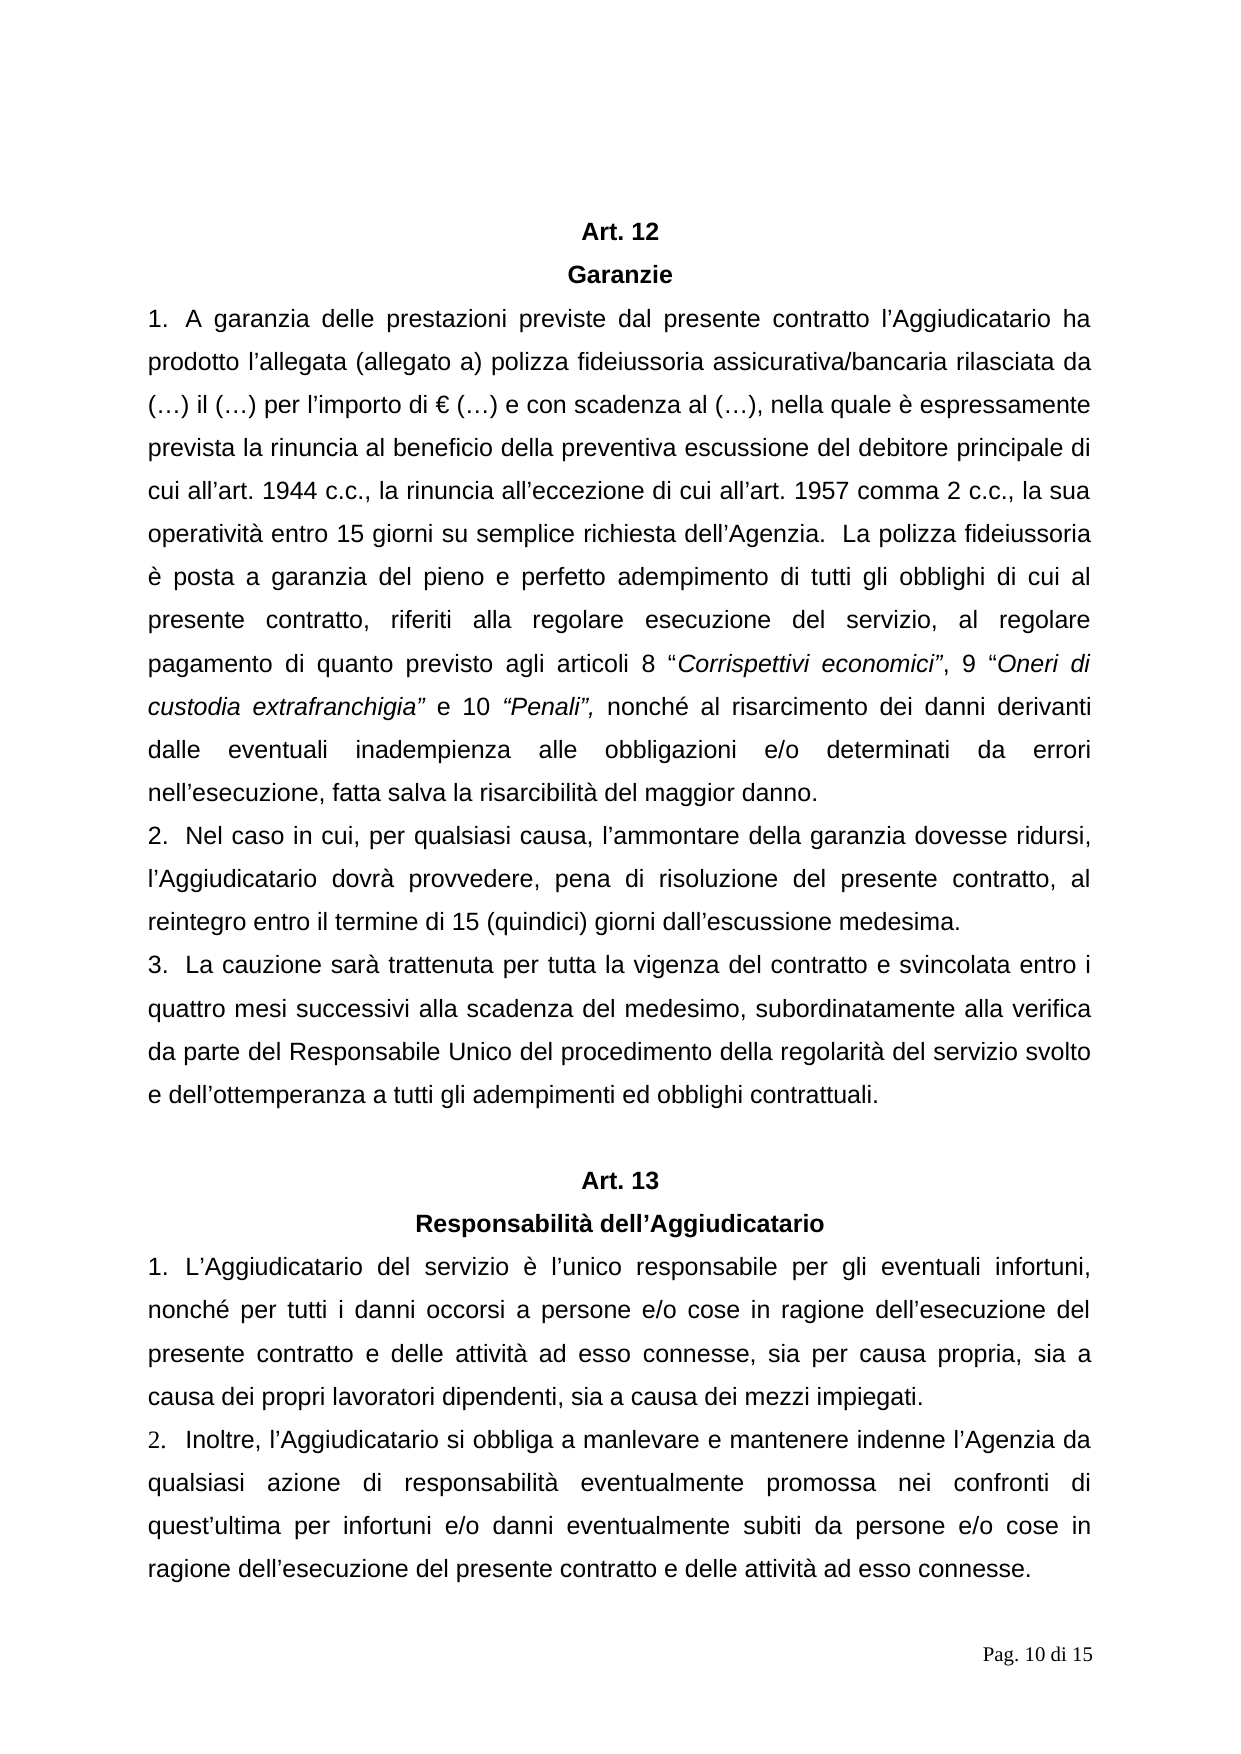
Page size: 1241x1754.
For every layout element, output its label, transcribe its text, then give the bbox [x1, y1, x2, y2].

list La cauzione sarà trattenuta per tutta la vigenza del contratto e svincolata entro i quattro mesi successivi alla scadenza del medesimo, subordinatamente alla verifica da parte del Responsabile Unico del procedimento della regolarità del servizio svolto e dell’ottemperanza a tutti gli adempimenti ed obblighi contrattuali. [148, 950, 1092, 1108]
list A garanzia delle prestazioni previste dal presente contratto l’Aggiudicatario ha prodotto l’allegata (allegato a) polizza fideiussoria assicurativa/bancaria rilasciata da (…) il (…) per l’importo di € (…) e con scadenza al (…), nella quale è espressamente prevista la rinuncia al beneficio della preventiva escussione del debitore principale di cui all’art. 1944 c.c., la rinuncia all’eccezione di cui all’art. 1957 comma 2 c.c., la sua operatività entro 15 giorni su semplice richiesta dell’Agenzia. La polizza fideiussoria è posta a garanzia del pieno e perfetto adempimento di tutti gli obblighi di cui al presente contratto, riferiti alla regolare esecuzione del servizio, al regolare pagamento di quanto previsto agli articoli 8 “Corrispettivi economici”, 9 “Oneri di custodia extrafranchigia” e 10 “Penali”, nonché al risarcimento dei danni derivanti dalle eventuali inadempienza alle obbligazioni e/o determinati da errori nell’esecuzione, fatta salva la risarcibilità del maggior danno. [148, 303, 1092, 807]
text Art. 12 [148, 217, 1092, 246]
list Nel caso in cui, per qualsiasi causa, l’ammontare della garanzia dovesse ridursi, l’Aggiudicatario dovrà provvedere, pena di risoluzione del presente contratto, al reintegro entro il termine di 15 (quindici) giorni dall’escussione medesima. [148, 821, 1092, 936]
text Garanzie [148, 260, 1092, 289]
list L’Aggiudicatario del servizio è l’unico responsabile per gli eventuali infortuni, nonché per tutti i danni occorsi a persone e/o cose in ragione dell’esecuzione del presente contratto e delle attività ad esso connesse, sia per causa propria, sia a causa dei propri lavoratori dipendenti, sia a causa dei mezzi impiegati. [148, 1252, 1092, 1410]
text Art. 13 [148, 1166, 1092, 1195]
list Inoltre, l’Aggiudicatario si obbliga a manlevare e mantenere indenne l’Agenzia da qualsiasi azione di responsabilità eventualmente promossa nei confronti di quest’ultima per infortuni e/o danni eventualmente subiti da persone e/o cose in ragione dell’esecuzione del presente contratto e delle attività ad esso connesse. [148, 1425, 1092, 1583]
text Responsabilità dell’Aggiudicatario [148, 1209, 1092, 1238]
